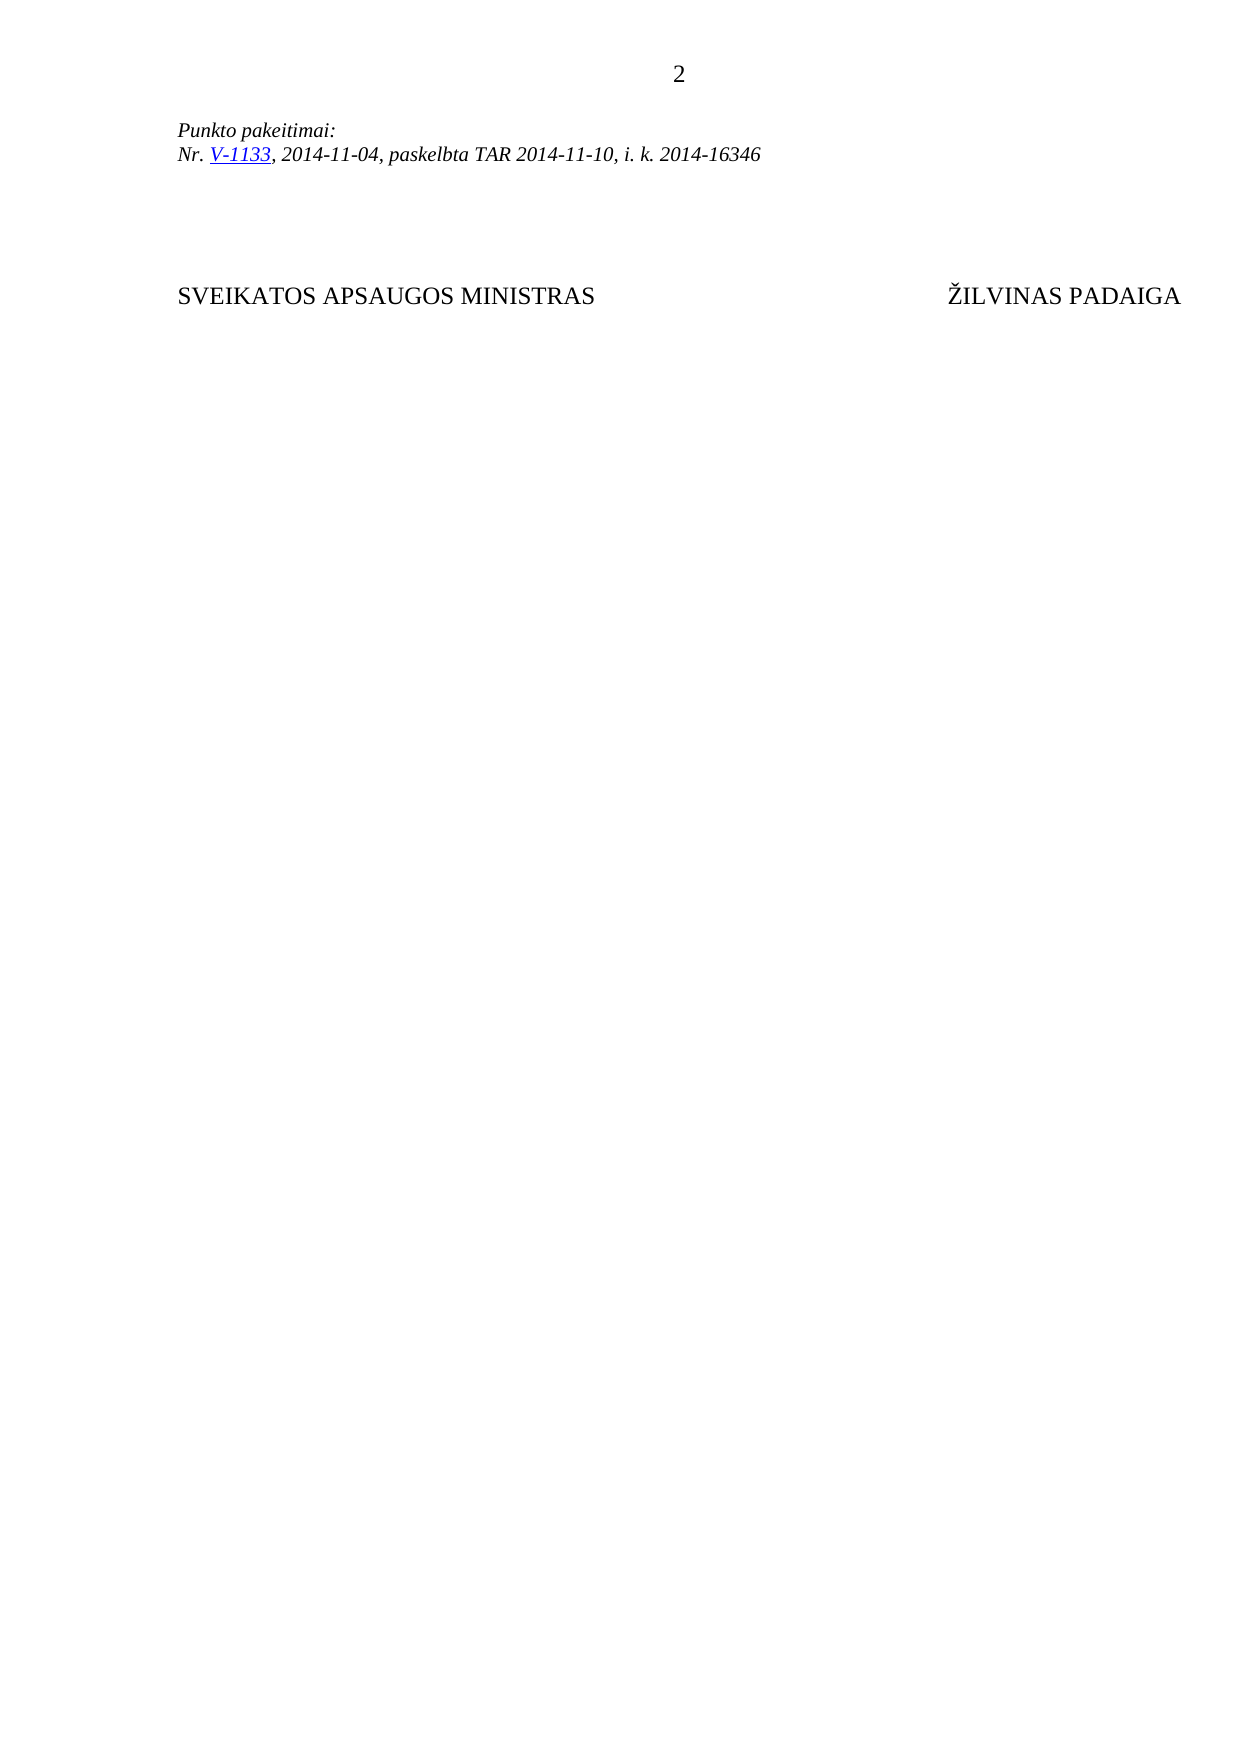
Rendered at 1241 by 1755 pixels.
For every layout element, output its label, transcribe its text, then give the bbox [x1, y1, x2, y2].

text Nr. V-1133, 2014-11-04, paskelbta TAR 2014-11-10, i. k. 2014-16346 [177, 142, 1181, 166]
text Punkto pakeitimai: [177, 118, 1181, 142]
text SVEIKATOS APSAUGOS MINISTRAS ŽILVINAS PADAIGA [177, 281, 1181, 310]
